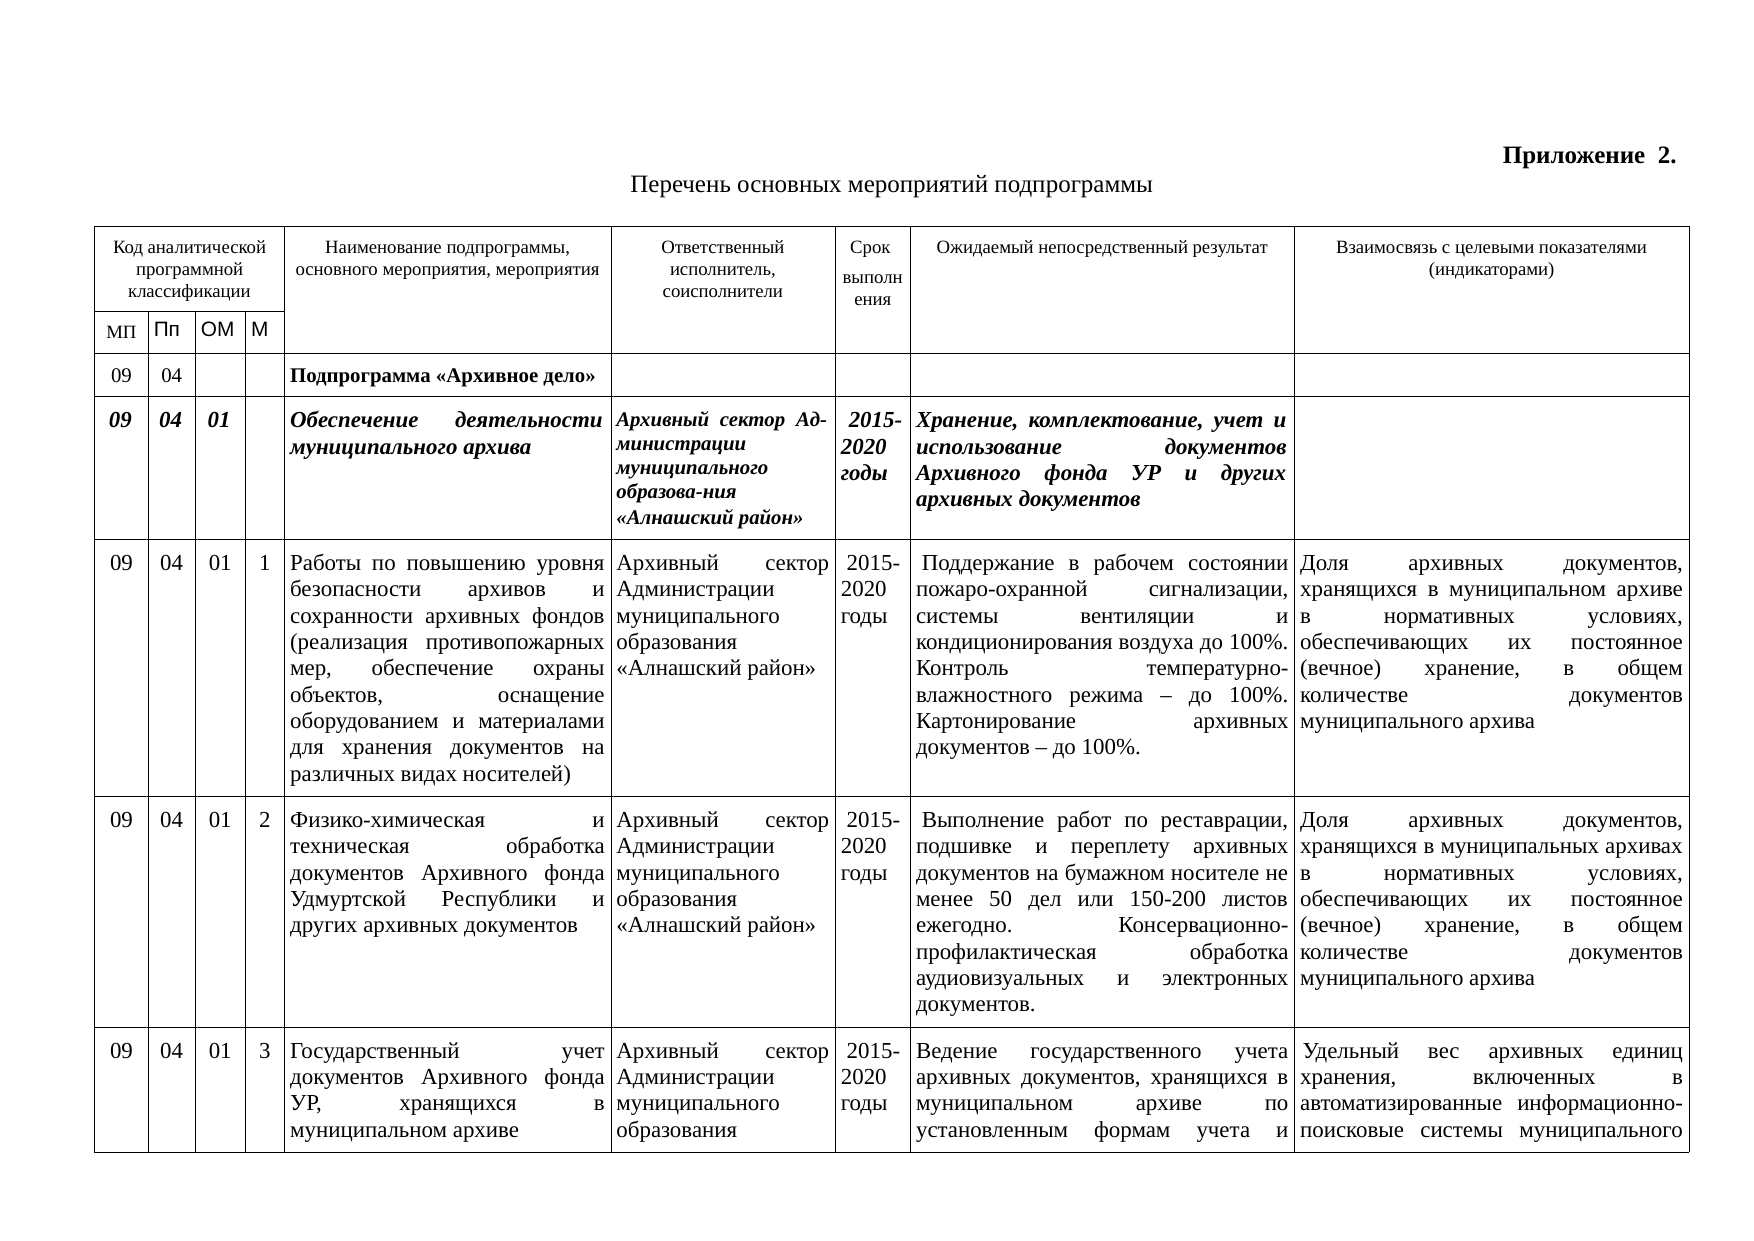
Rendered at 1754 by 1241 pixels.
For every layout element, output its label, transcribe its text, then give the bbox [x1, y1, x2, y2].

table_cell 3 [246, 1028, 284, 1152]
table_cell Подпрограмма «Архивное дело» [285, 354, 611, 396]
table_cell 01 [196, 797, 245, 1027]
table_cell 09 [95, 397, 148, 539]
table_cell 04 [149, 354, 195, 396]
table_cell Выполнение работ по реставрации, подшивке и переплету архивных документов на бумажном носителе не менее 50 дел или 150-200 листов ежегодно. Консервационно-профилактическая обработка аудиовизуальных и электронных документов. [911, 797, 1294, 1027]
table_cell 04 [149, 397, 195, 539]
table_cell Физико-химическая и техническая обработка документов Архивного фонда Удмуртской Республики и других архивных документов [285, 797, 611, 1027]
table_cell 09 [95, 797, 148, 1027]
table_header Ожидаемый непосредственный результат [911, 227, 1294, 352]
text Перечень основных мероприятий подпрограммы [94, 169, 1689, 198]
table_cell 04 [149, 797, 195, 1027]
table_cell ОМ [196, 312, 245, 352]
table_cell [246, 397, 284, 539]
table_cell 2015-2020 годы [836, 1028, 910, 1152]
table_cell [196, 354, 245, 396]
table_cell 01 [196, 1028, 245, 1152]
table_cell [1295, 397, 1689, 539]
table_cell [246, 354, 284, 396]
table_cell Пп [149, 312, 195, 352]
table_cell 1 [246, 540, 284, 796]
table_cell 01 [196, 397, 245, 539]
table_cell 04 [149, 540, 195, 796]
table_cell Архивный сектор Ад-министрации муниципального образова-ния «Алнашский район» [612, 397, 835, 539]
table_cell 2 [246, 797, 284, 1027]
table_header Срок выполнения [836, 227, 910, 352]
table_header Наименование подпрограммы, основного мероприятия, мероприятия [285, 227, 611, 352]
table_cell 09 [95, 354, 148, 396]
table_cell Архивный сектор Администрации муниципального образования «Алнашский район» [612, 797, 835, 1027]
table_cell 01 [196, 540, 245, 796]
table_cell [1295, 354, 1689, 396]
table_cell 2015-2020 годы [836, 797, 910, 1027]
table_header Ответственный исполнитель, соисполнители [612, 227, 835, 352]
table_cell Доля архивных документов, хранящихся в муниципальных архивах в нормативных условиях, обеспечивающих их постоянное (вечное) хранение, в общем количестве документов муниципального архива [1295, 797, 1689, 1027]
table_cell Поддержание в рабочем состоянии пожаро-охранной сигнализации, системы вентиляции и кондиционирования воздуха до 100%. Контроль температурно-влажностного режима – до 100%. Картонирование архивных документов – до 100%. [911, 540, 1294, 796]
table_header Взаимосвязь с целевыми показателями (индикаторами) [1295, 227, 1689, 352]
table_cell 09 [95, 540, 148, 796]
table_header Код аналитической программной классификации [95, 227, 284, 311]
table_cell М [246, 312, 284, 352]
table_cell Архивный сектор Администрации муниципального образования [612, 1028, 835, 1152]
table_cell [836, 354, 910, 396]
table_cell 2015-2020 годы [836, 397, 910, 539]
table_cell Удельный вес архивных единиц хранения, включенных в автоматизированные информационно-поисковые системы муниципального [1295, 1028, 1689, 1152]
table_cell 04 [149, 1028, 195, 1152]
table_cell [911, 354, 1294, 396]
text Приложение 2. [94, 140, 1689, 169]
table_cell Хранение, комплектование, учет и использование документов Архивного фонда УР и других архивных документов [911, 397, 1294, 539]
table_cell Государственный учет документов Архивного фонда УР, хранящихся в муниципальном архиве [285, 1028, 611, 1152]
table_cell МП [95, 312, 148, 352]
table_cell Доля архивных документов, хранящихся в муниципальном архиве в нормативных условиях, обеспечивающих их постоянное (вечное) хранение, в общем количестве документов муниципального архива [1295, 540, 1689, 796]
table_cell Ведение государственного учета архивных документов, хранящихся в муниципальном архиве по установленным формам учета и [911, 1028, 1294, 1152]
table_cell Обеспечение деятельности муниципального архива [285, 397, 611, 539]
table_cell Работы по повышению уровня безопасности архивов и сохранности архивных фондов (реализация противопожарных мер, обеспечение охраны объектов, оснащение оборудованием и материалами для хранения документов на различных видах носителей) [285, 540, 611, 796]
table_cell 09 [95, 1028, 148, 1152]
table_cell [612, 354, 835, 396]
table_cell Архивный сектор Администрации муниципального образования «Алнашский район» [612, 540, 835, 796]
table_cell 2015-2020 годы [836, 540, 910, 796]
